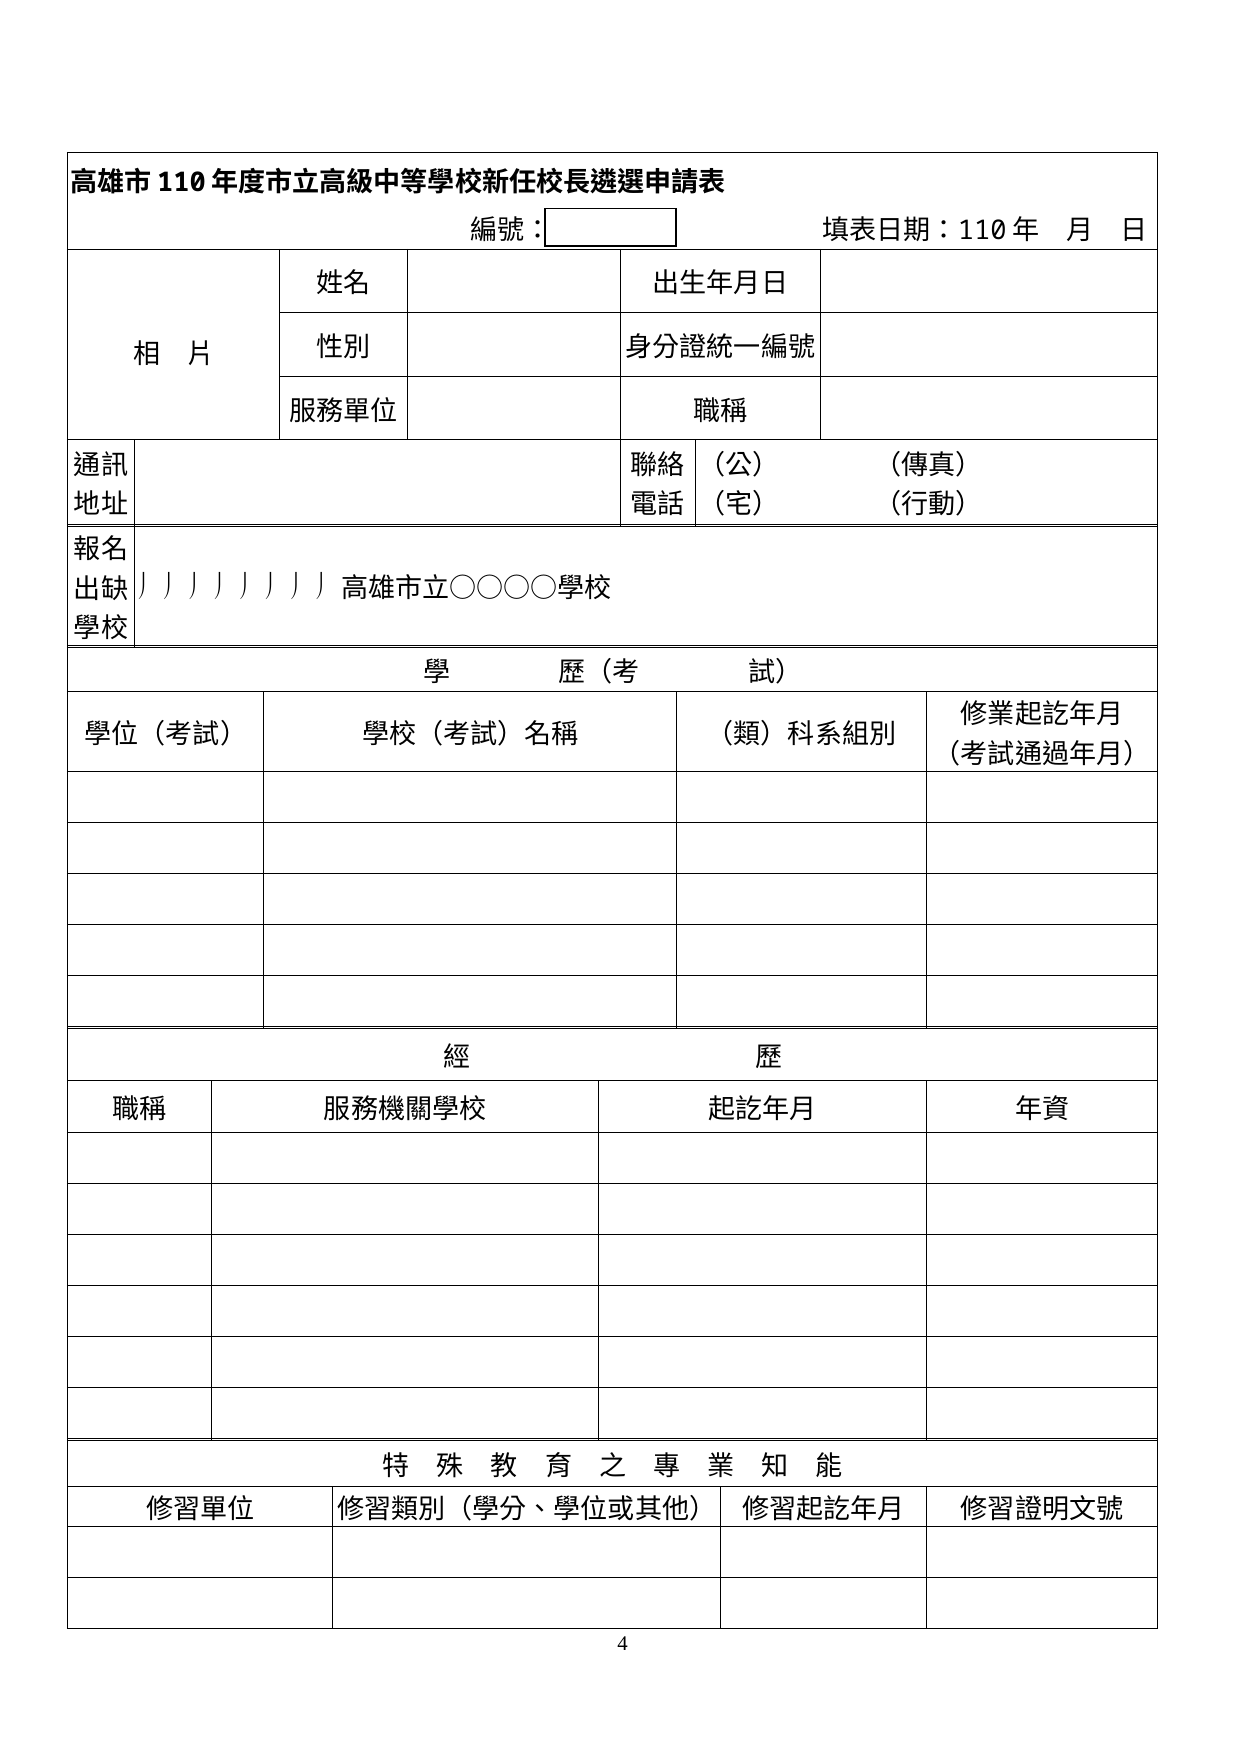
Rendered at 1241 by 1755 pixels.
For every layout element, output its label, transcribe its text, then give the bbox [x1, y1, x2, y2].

table_cell 經 歷 [68, 1029, 1157, 1080]
table_cell [599, 1133, 926, 1183]
table_header 高雄市110年度市立高級中等學校新任校長遴選申請表 編號： 填表日期：110年 月 日 [68, 153, 1157, 249]
table_cell 報名出缺學校 [68, 527, 134, 645]
table_cell 修習證明文號 [927, 1487, 1157, 1526]
table_cell 修業起訖年月 （考試通過年月） [927, 692, 1157, 771]
table_cell 服務單位 [280, 377, 407, 439]
table_cell [264, 772, 676, 822]
table_cell [68, 874, 263, 924]
table_cell 聯絡電話 [621, 440, 695, 524]
table_cell [68, 1527, 332, 1577]
table_cell [927, 823, 1157, 873]
table_cell [927, 1286, 1157, 1336]
table_cell 相 片 [68, 250, 279, 439]
table_cell [927, 1337, 1157, 1387]
table_cell [333, 1578, 720, 1628]
table_cell 起訖年月 [599, 1081, 926, 1132]
table_cell 修習單位 [68, 1487, 332, 1526]
table_cell [68, 1578, 332, 1628]
table_cell [212, 1337, 598, 1387]
table_cell [68, 1388, 211, 1438]
table_cell 年資 [927, 1081, 1157, 1132]
table_cell 服務機關學校 [212, 1081, 598, 1132]
table_cell 職稱 [68, 1081, 211, 1132]
table_cell [927, 976, 1157, 1026]
table_cell [821, 377, 1157, 439]
table_cell [264, 823, 676, 873]
table_cell 修習起訖年月 [721, 1487, 926, 1526]
table_cell [212, 1388, 598, 1438]
table_cell [264, 976, 676, 1026]
table_cell [599, 1337, 926, 1387]
table_cell 姓名 [280, 250, 407, 312]
table_cell [927, 1578, 1157, 1628]
table_cell [333, 1527, 720, 1577]
table_cell （公） （傳真） （宅） （行動） [696, 440, 1157, 524]
table_cell 學 歷（考 試） [68, 648, 1157, 691]
table_cell [68, 1184, 211, 1234]
table_cell [677, 823, 926, 873]
table_cell [408, 313, 620, 376]
table_cell [599, 1235, 926, 1285]
table_cell [68, 772, 263, 822]
table_cell （類）科系組別 [677, 692, 926, 771]
table_cell [212, 1286, 598, 1336]
table_cell [68, 823, 263, 873]
table_cell [212, 1133, 598, 1183]
table_cell [212, 1184, 598, 1234]
table_cell         高雄市立○○○○學校 [135, 527, 1157, 645]
table_cell [927, 772, 1157, 822]
table_cell [927, 1527, 1157, 1577]
table_cell [599, 1388, 926, 1438]
table_cell 修習類別（學分、學位或其他） [333, 1487, 720, 1526]
table_cell [212, 1235, 598, 1285]
table_cell [677, 925, 926, 975]
table_cell [927, 1133, 1157, 1183]
table_cell [68, 1235, 211, 1285]
table_cell [821, 250, 1157, 312]
table_cell 學位（考試） [68, 692, 263, 771]
table_cell 學校（考試）名稱 [264, 692, 676, 771]
table_cell [677, 874, 926, 924]
table_cell [68, 1286, 211, 1336]
table_cell [927, 874, 1157, 924]
table_cell [599, 1184, 926, 1234]
table_cell [408, 250, 620, 312]
table_cell 身分證統一編號 [621, 313, 820, 376]
table_cell 特 殊 教 育 之 專 業 知 能 [68, 1441, 1157, 1486]
table_cell [927, 1184, 1157, 1234]
table_cell [721, 1578, 926, 1628]
table_cell [677, 976, 926, 1026]
table_cell [721, 1527, 926, 1577]
table_cell [821, 313, 1157, 376]
table_cell 性別 [280, 313, 407, 376]
table_cell [408, 377, 620, 439]
table_cell [68, 1337, 211, 1387]
table_cell [927, 1235, 1157, 1285]
table_cell [677, 772, 926, 822]
table_cell [68, 1133, 211, 1183]
table_cell 出生年月日 [621, 250, 820, 312]
table_cell 通訊地址 [68, 440, 134, 524]
table_cell [135, 440, 620, 524]
table_cell [264, 925, 676, 975]
table_cell [264, 874, 676, 924]
table_cell [68, 976, 263, 1026]
table_cell [927, 1388, 1157, 1438]
table_cell [927, 925, 1157, 975]
table_cell [599, 1286, 926, 1336]
table_cell 職稱 [621, 377, 820, 439]
table_cell [68, 925, 263, 975]
